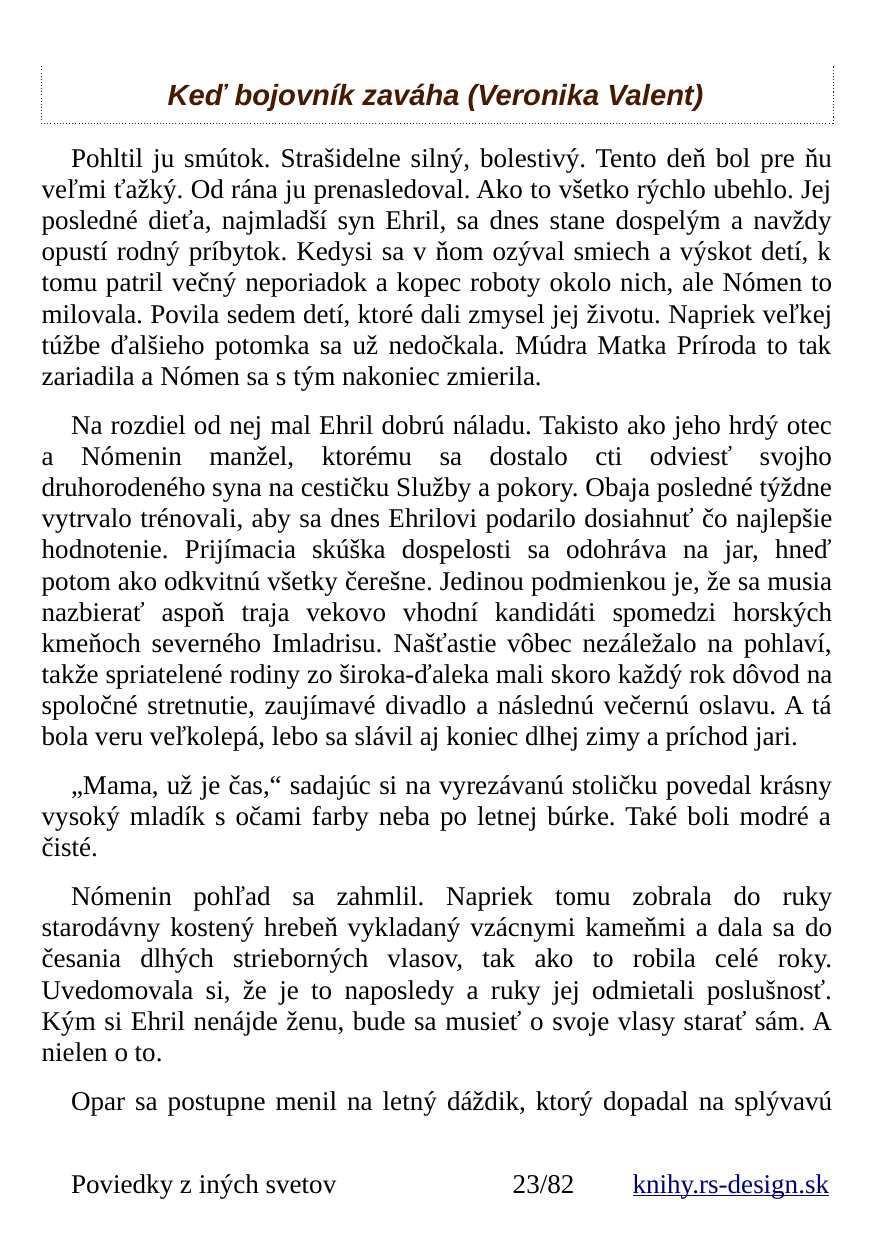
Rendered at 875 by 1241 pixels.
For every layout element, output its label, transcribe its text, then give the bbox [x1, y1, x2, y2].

text Pohltil ju smútok. Strašidelne silný, bolestivý. Tento deň bol pre ňu veľmi ťažký. Od rána ju prenasledoval. Ako to všetko rýchlo ubehlo. Jej posledné dieťa, najmladší syn Ehril, sa dnes stane dospelým a navždy opustí rodný príbytok. Kedysi sa v ňom ozýval smiech a výskot detí, k tomu patril večný neporiadok a kopec roboty okolo nich, ale Nómen to milovala. Povila sedem detí, ktoré dali zmysel jej životu. Napriek veľkej túžbe ďalšieho potomka sa už nedočkala. Múdra Matka Príroda to tak zariadila a Nómen sa s tým nakoniec zmierila. [41, 142, 833, 391]
text Opar sa postupne menil na letný dáždik, ktorý dopadal na splývavú [41, 1085, 833, 1116]
text „Mama, už je čas,“ sadajúc si na vyrezávanú stoličku povedal krásny vysoký mladík s očami farby neba po letnej búrke. Také boli modré a čisté. [41, 769, 833, 863]
text Nómenin pohľad sa zahmlil. Napriek tomu zobrala do ruky starodávny kostený hrebeň vykladaný vzácnymi kameňmi a dala sa do česania dlhých strieborných vlasov, tak ako to robila celé roky. Uvedomovala si, že je to naposledy a ruky jej odmietali poslušnosť. Kým si Ehril nenájde ženu, bude sa musieť o svoje vlasy starať sám. A nielen o to. [41, 880, 833, 1067]
subtitle Keď bojovník zaváha (Veronika Valent) [41, 66, 833, 123]
text Na rozdiel od nej mal Ehril dobrú náladu. Takisto ako jeho hrdý otec a Nómenin manžel, ktorému sa dostalo cti odviesť svojho druhorodeného syna na cestičku Služby a pokory. Obaja posledné týždne vytrvalo trénovali, aby sa dnes Ehrilovi podarilo dosiahnuť čo najlepšie hodnotenie. Prijímacia skúška dospelosti sa odohráva na jar, hneď potom ako odkvitnú všetky čerešne. Jedinou podmienkou je, že sa musia nazbierať aspoň traja vekovo vhodní kandidáti spomedzi horských kmeňoch severného Imladrisu. Našťastie vôbec nezáležalo na pohlaví, takže spriatelené rodiny zo široka-ďaleka mali skoro každý rok dôvod na spoločné stretnutie, zaujímavé divadlo a následnú večernú oslavu. A tá bola veru veľkolepá, lebo sa slávil aj koniec dlhej zimy a príchod jari. [41, 409, 833, 751]
